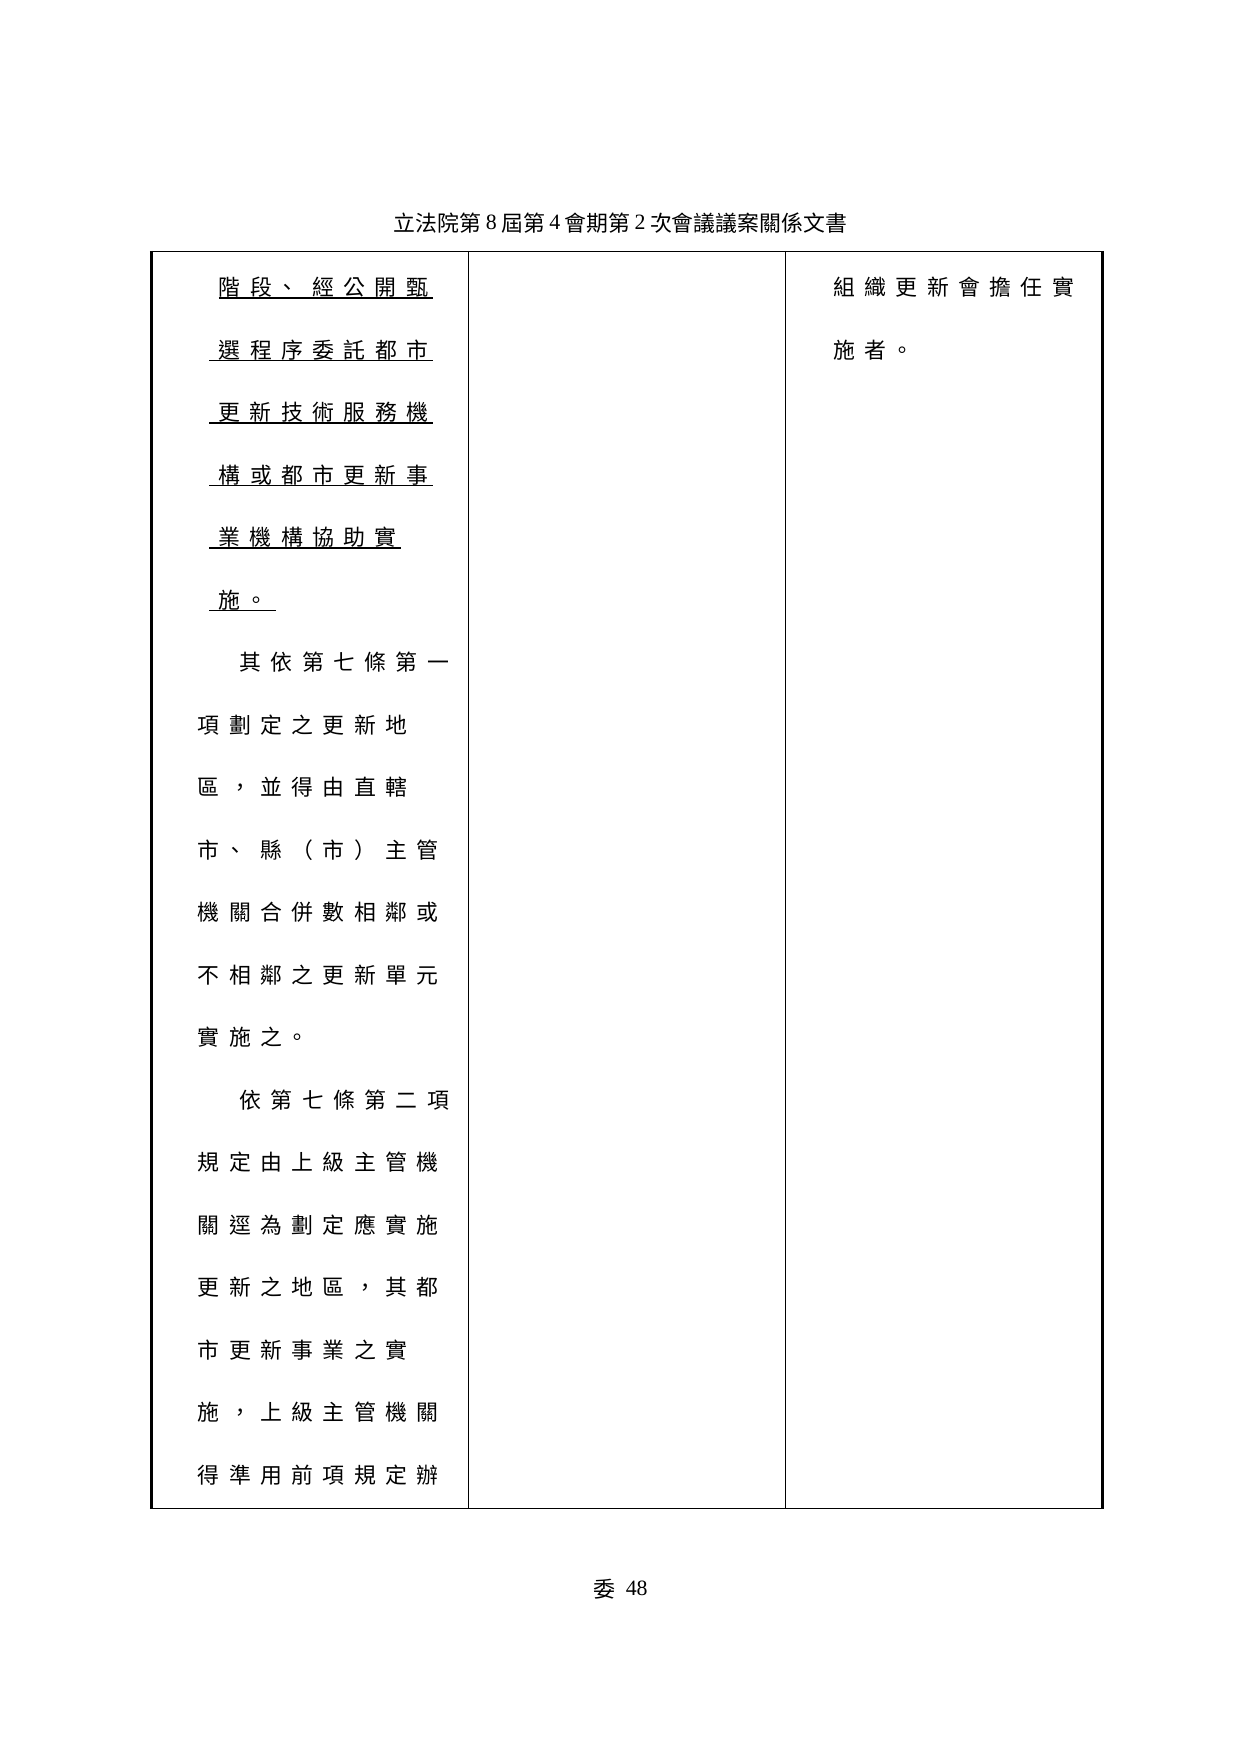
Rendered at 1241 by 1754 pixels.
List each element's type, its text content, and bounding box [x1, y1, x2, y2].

table_cell 組織更新會擔任實施者。 [786, 252, 1101, 1508]
table_cell [469, 252, 785, 1508]
table_cell 階段、經公開甄選程序委託都市更新技術服務機構或都市更新事業機構協助實施。 其依第七條第一項劃定之更新地區，並得由直轄市、縣（市）主管機關合併數相鄰或不相鄰之更新單元實施之。 依第七條第二項規定由上級主管機關逕為劃定應實施更新之地區，其都市更新事業之實施，上級主管機關得準用前項規定辦 [153, 252, 468, 1508]
